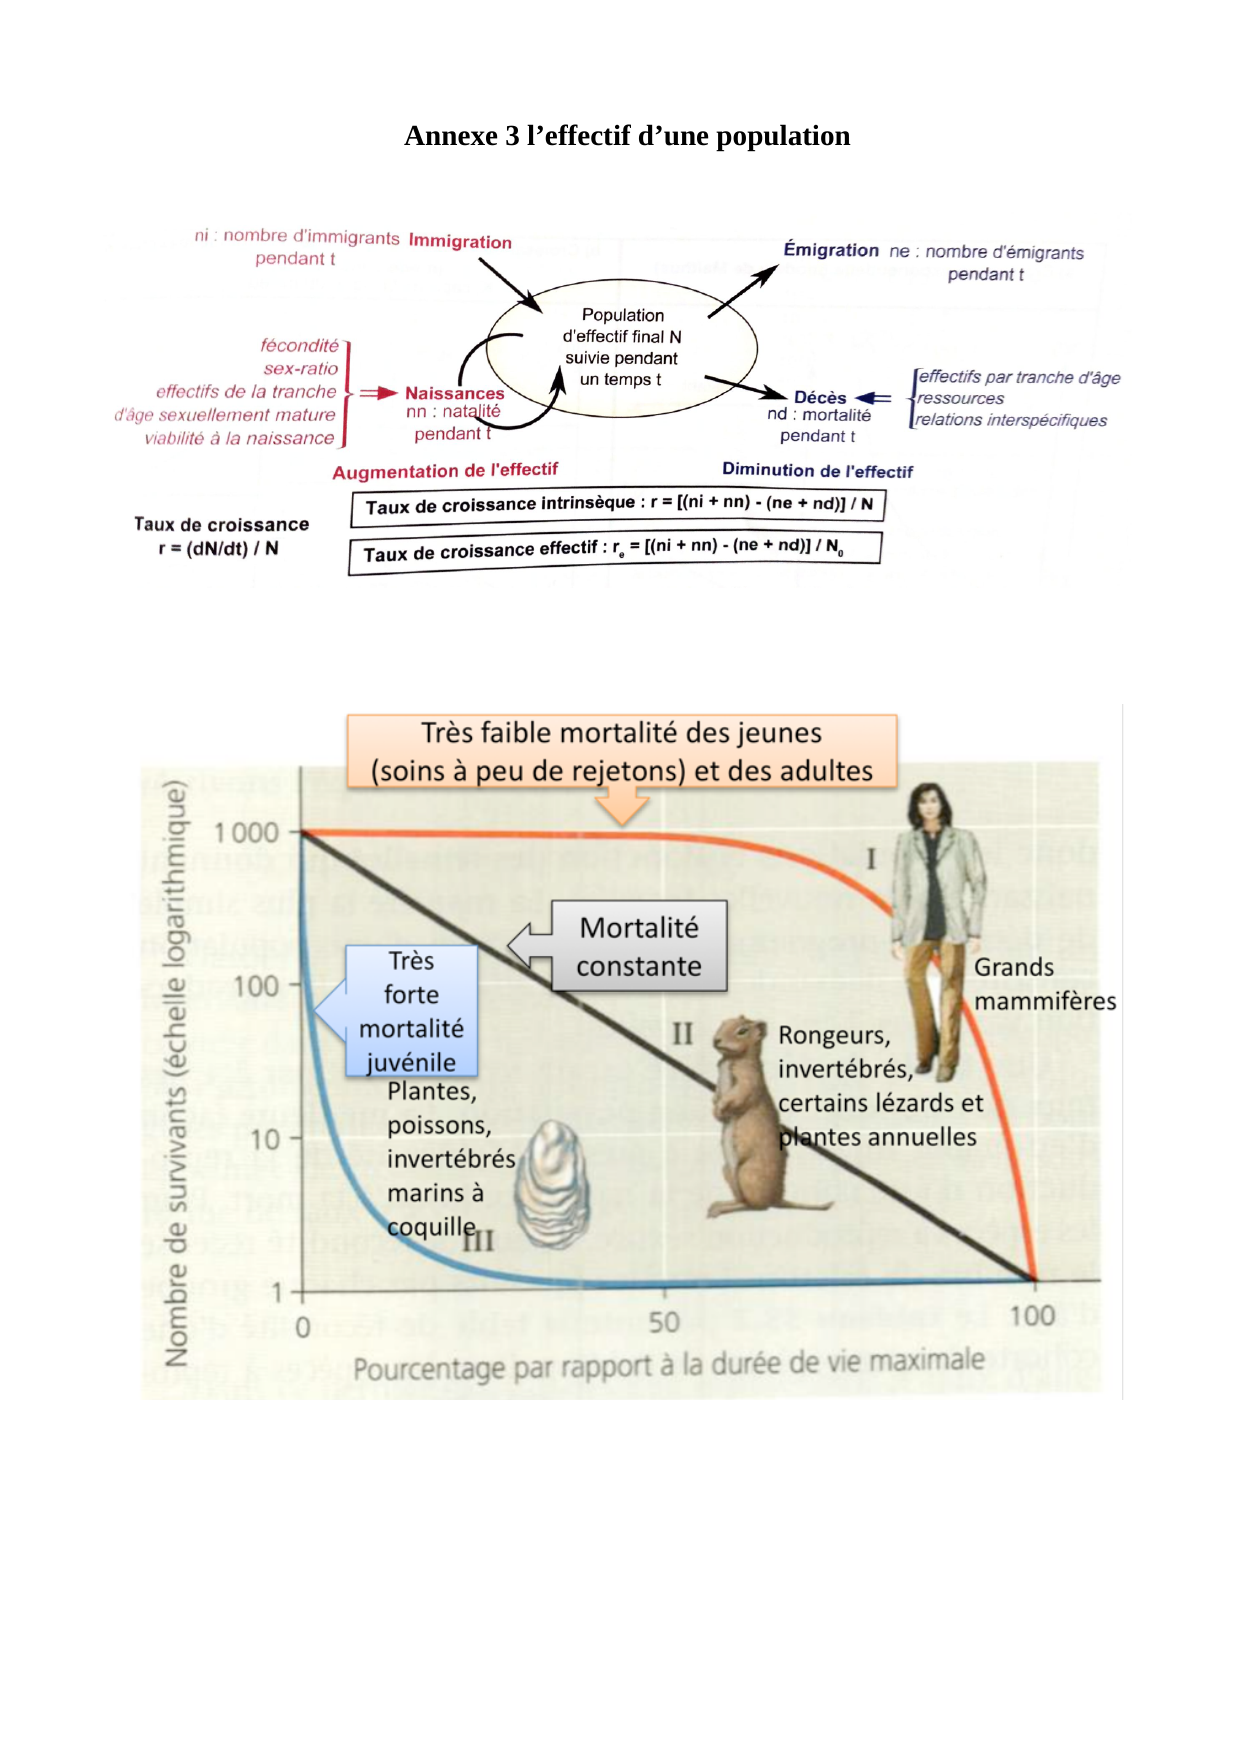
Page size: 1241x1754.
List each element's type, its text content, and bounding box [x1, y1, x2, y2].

text Annexe 3 l’effectif d’une population [133, 118, 1122, 152]
picture [173, 704, 1128, 1403]
picture [103, 211, 1132, 588]
